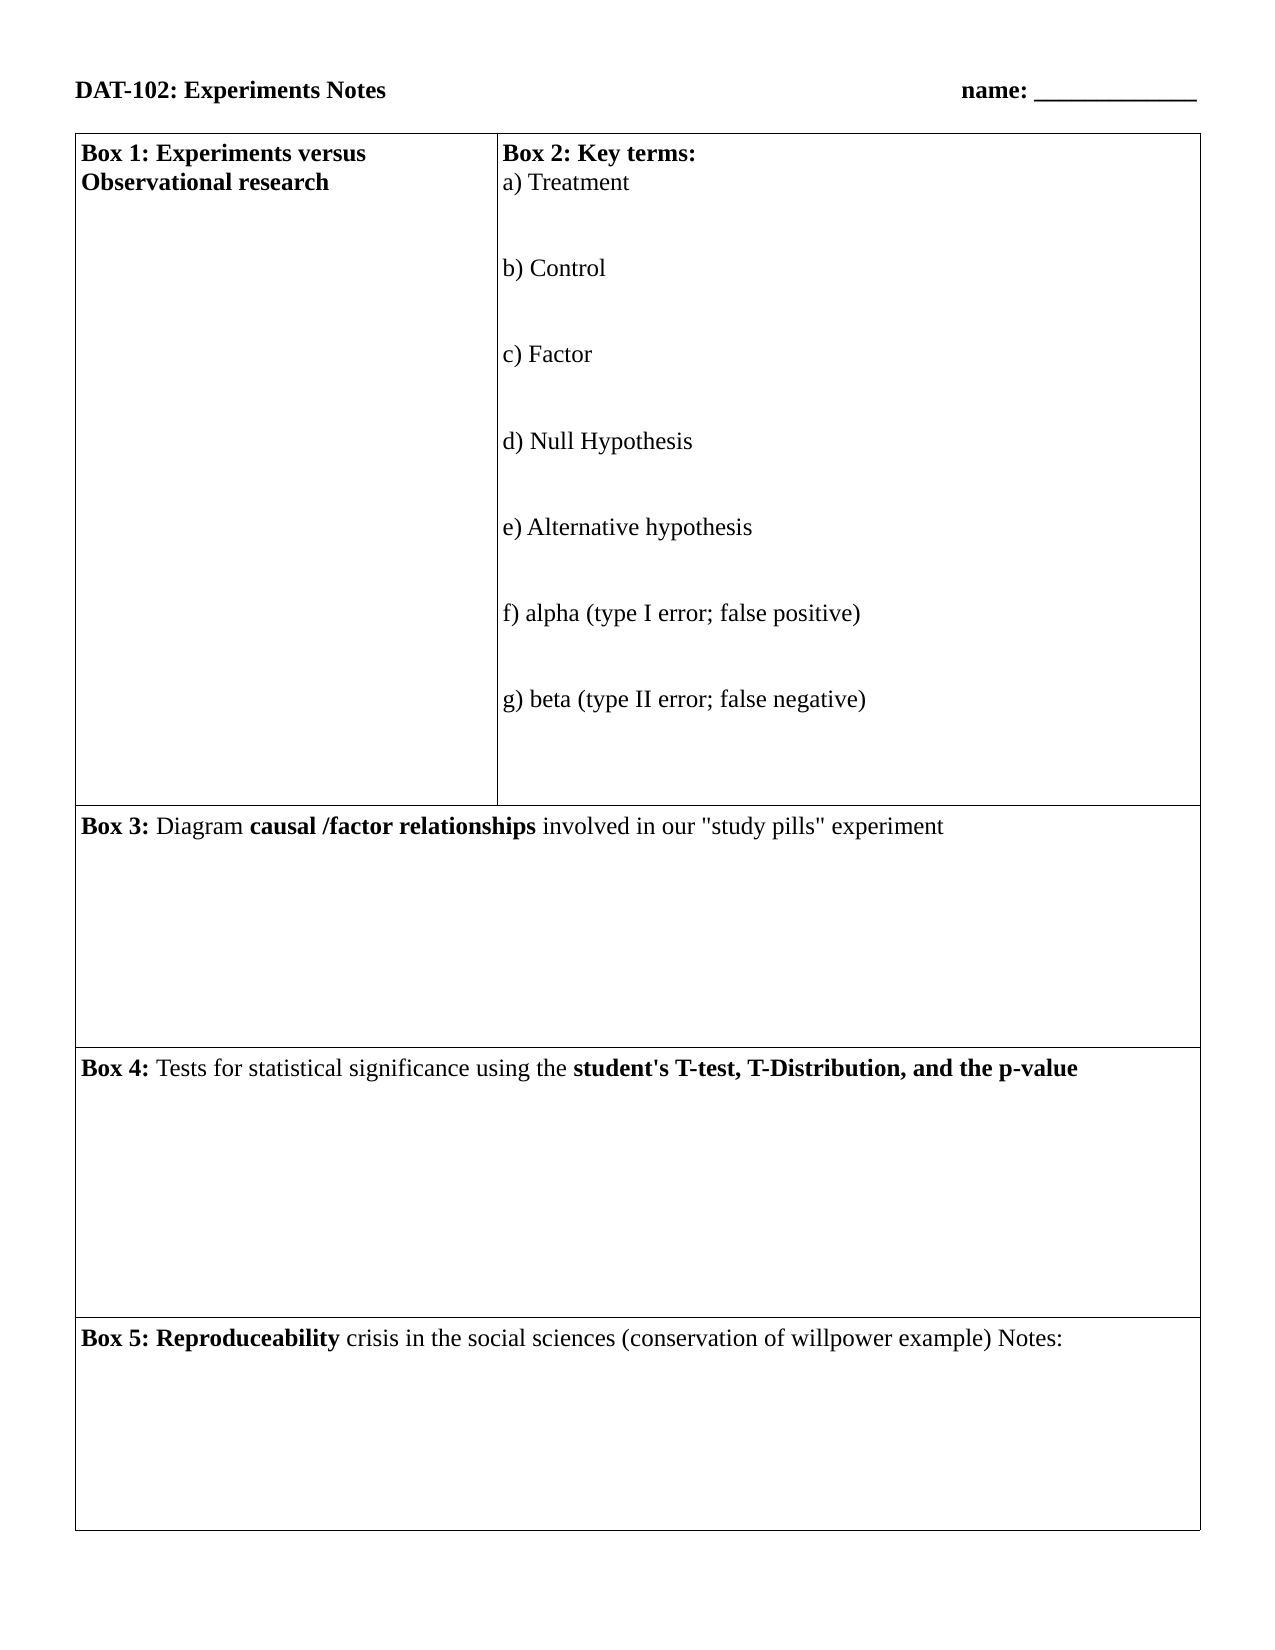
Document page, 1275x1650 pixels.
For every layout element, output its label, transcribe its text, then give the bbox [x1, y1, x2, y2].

table_cell Box 4: Tests for statistical significance using the student's T-test, T-Distribution, and the p-value [76, 1048, 1200, 1317]
text DAT-102: Experiments Notes name: _____________ [75, 75, 1200, 104]
table_cell Box 3: Diagram causal /factor relationships involved in our "study pills" experiment [76, 806, 1200, 1047]
table_header Box 2: Key terms: a) Treatment b) Control c) Factor d) Null Hypothesis e) Alternative hypothesis f) alpha (type I error; false positive) g) beta (type II error; false negative) [498, 134, 1200, 805]
table_cell Box 5: Reproduceability crisis in the social sciences (conservation of willpower example) Notes: [76, 1318, 1200, 1530]
table_header Box 1: Experiments versus Observational research [76, 134, 497, 805]
